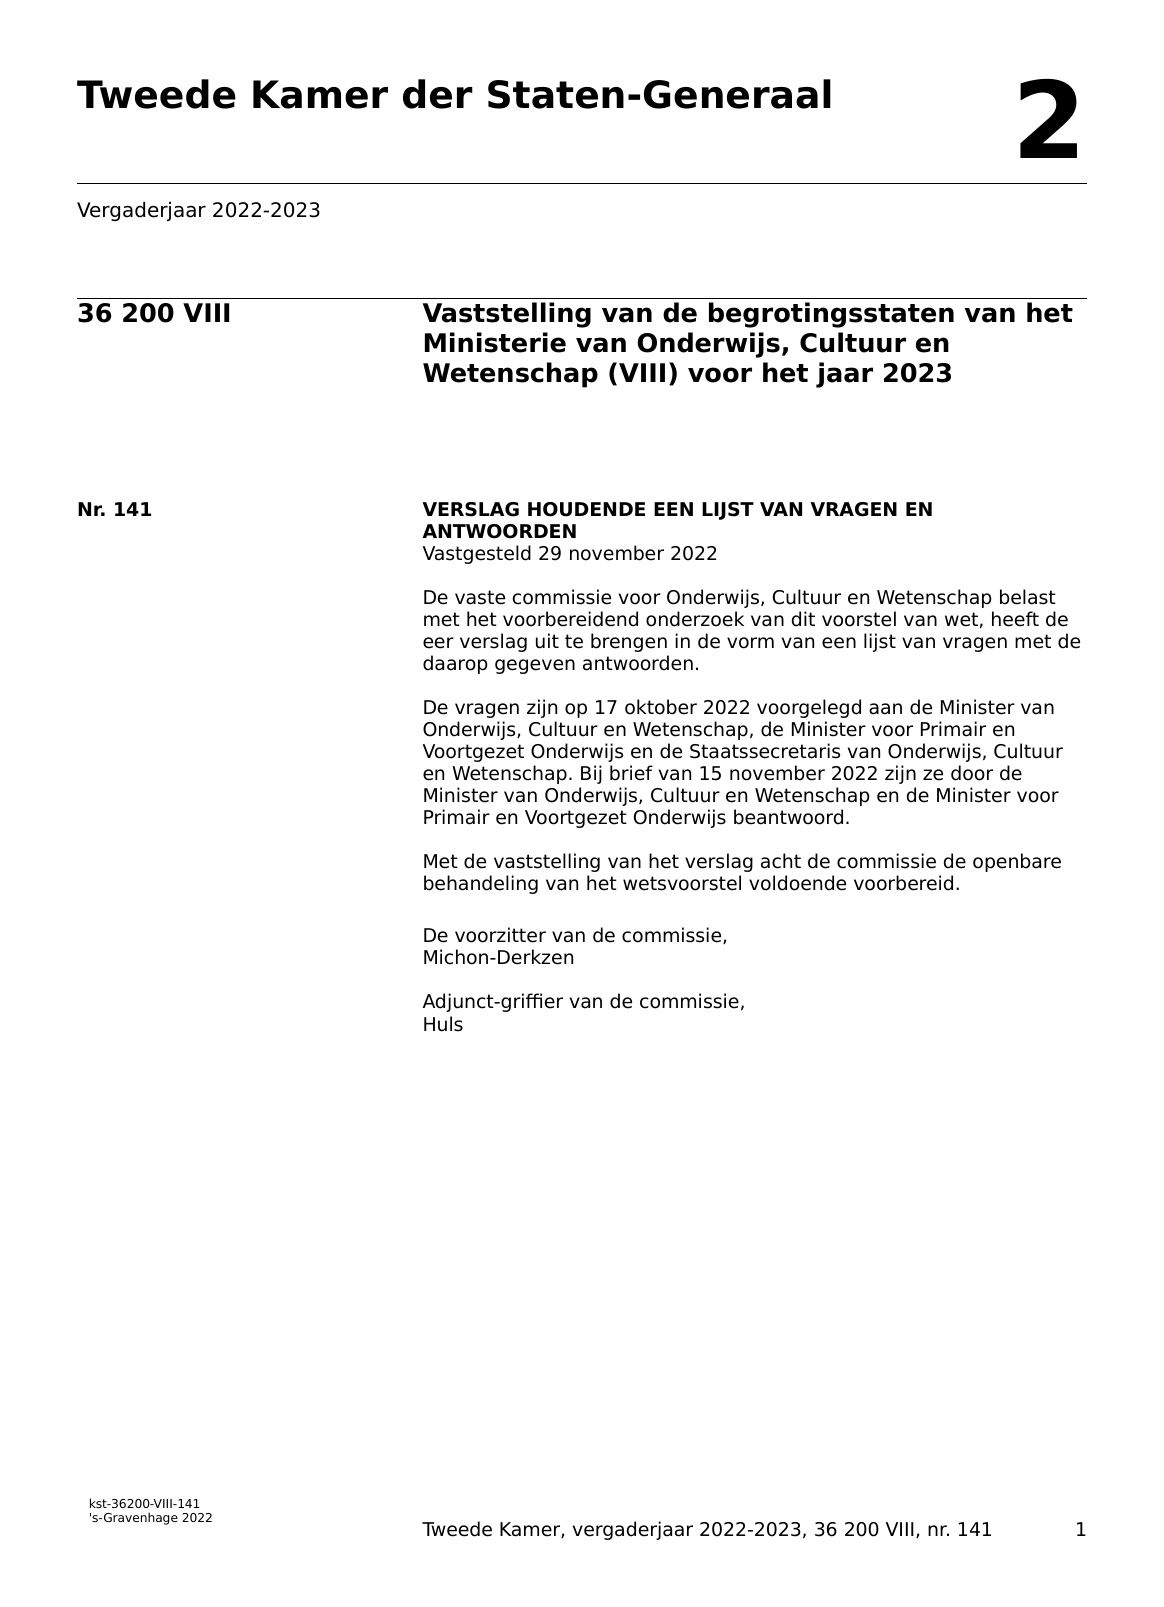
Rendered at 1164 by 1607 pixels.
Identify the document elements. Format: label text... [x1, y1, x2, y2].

table_header 2 [886, 59, 1087, 183]
table_header Tweede Kamer der Staten-Generaal [77, 59, 886, 183]
subtitle 36 200 VIII Vaststelling van de begrotingsstaten van het Ministerie van Onderwijs, Cultuur en Wetenschap (VIII) voor het jaar 2023 [77, 299, 1087, 388]
text Vastgesteld 29 november 2022 [422, 543, 1087, 565]
text kst-36200-VIII-141 [88, 1497, 323, 1511]
text De voorzitter van de commissie, Michon-Derkzen [422, 925, 1087, 969]
text 's-Gravenhage 2022 [88, 1511, 323, 1525]
text De vaste commissie voor Onderwijs, Cultuur en Wetenschap belast met het voorbereidend onderzoek van dit voorstel van wet, heeft de eer verslag uit te brengen in de vorm van een lijst van vragen met de daarop gegeven antwoorden. [422, 587, 1087, 675]
subtitle Nr. 141 VERSLAG HOUDENDE EEN LIJST VAN VRAGEN EN ANTWOORDEN [77, 499, 1087, 543]
table_cell Vergaderjaar 2022-2023 [77, 184, 1087, 298]
text Adjunct-griffier van de commissie, Huls [422, 991, 1087, 1035]
text De vragen zijn op 17 oktober 2022 voorgelegd aan de Minister van Onderwijs, Cultuur en Wetenschap, de Minister voor Primair en Voortgezet Onderwijs en de Staatssecretaris van Onderwijs, Cultuur en Wetenschap. Bij brief van 15 november 2022 zijn ze door de Minister van Onderwijs, Cultuur en Wetenschap en de Minister voor Primair en Voortgezet Onderwijs beantwoord. [422, 697, 1087, 829]
text Met de vaststelling van het verslag acht de commissie de openbare behandeling van het wetsvoorstel voldoende voorbereid. [422, 851, 1087, 895]
